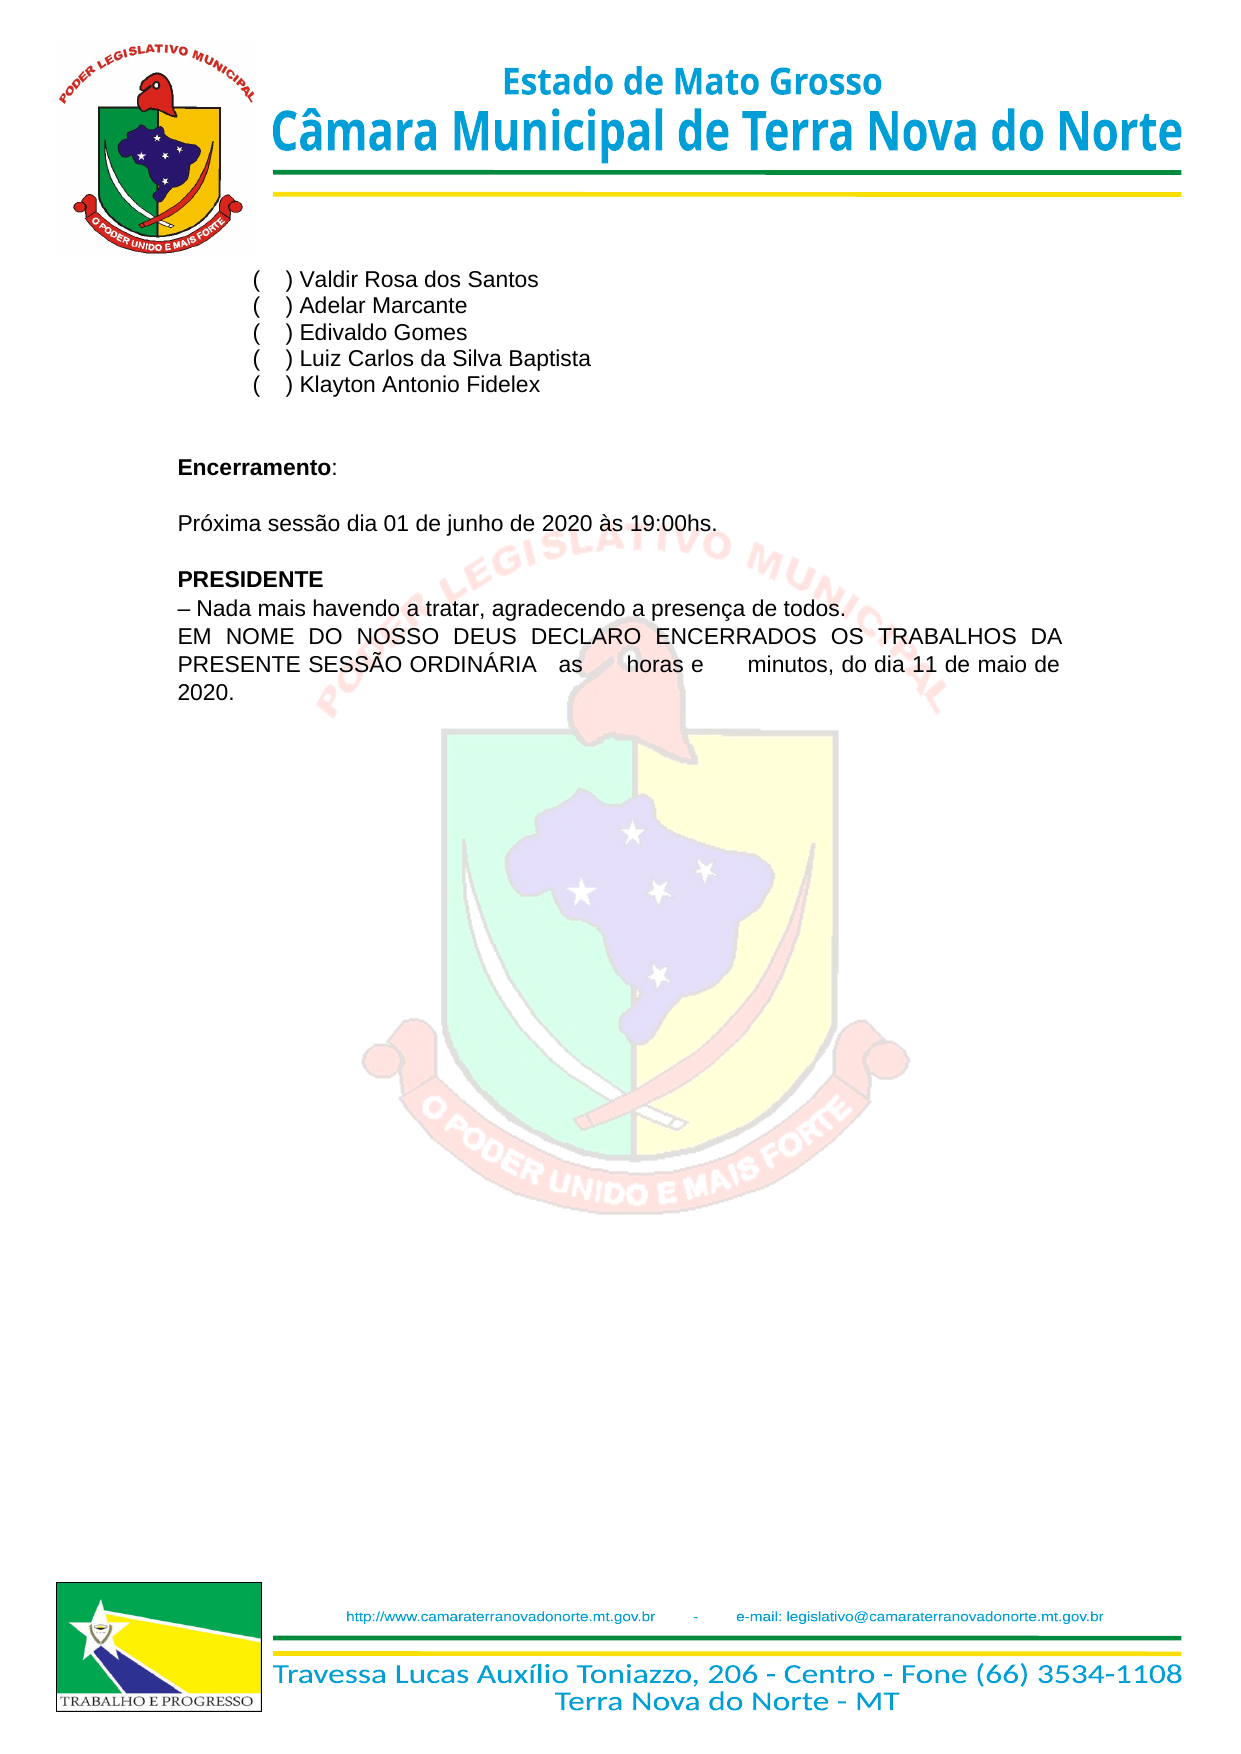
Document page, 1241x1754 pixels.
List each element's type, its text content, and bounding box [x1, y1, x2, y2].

list ( ) Luiz Carlos da Silva Baptista [252, 345, 1063, 371]
text PRESIDENTE [966, 566, 1063, 593]
text PRESIDENTE [177, 566, 303, 593]
list ( ) Adelar Marcante [252, 292, 1063, 318]
text Encerramento: [177, 454, 1063, 480]
text – Nada mais havendo a tratar, agradecendo a presença de todos. [966, 594, 1063, 621]
text – Nada mais havendo a tratar, agradecendo a presença de todos. [177, 594, 303, 621]
text EM NOME DO NOSSO DEUS DECLARO ENCERRADOS OS TRABALHOS DA PRESENTE SESSÃO ORDINÁRIA as horas e minutos, do dia 11 de maio de 2020. [966, 623, 1063, 705]
text EM NOME DO NOSSO DEUS DECLARO ENCERRADOS OS TRABALHOS DA PRESENTE SESSÃO ORDINÁRIA as horas e minutos, do dia 11 de maio de 2020. [177, 623, 303, 705]
text Próxima sessão dia 01 de junho de 2020 às 19:00hs. [177, 510, 1063, 536]
list ( ) Valdir Rosa dos Santos [252, 266, 1063, 292]
list ( ) Edivaldo Gomes [252, 318, 1063, 345]
picture [55, 42, 260, 256]
picture [860, 1611, 868, 1623]
picture [57, 1583, 261, 1711]
list ( ) Klayton Antonio Fidelex [252, 371, 1063, 398]
